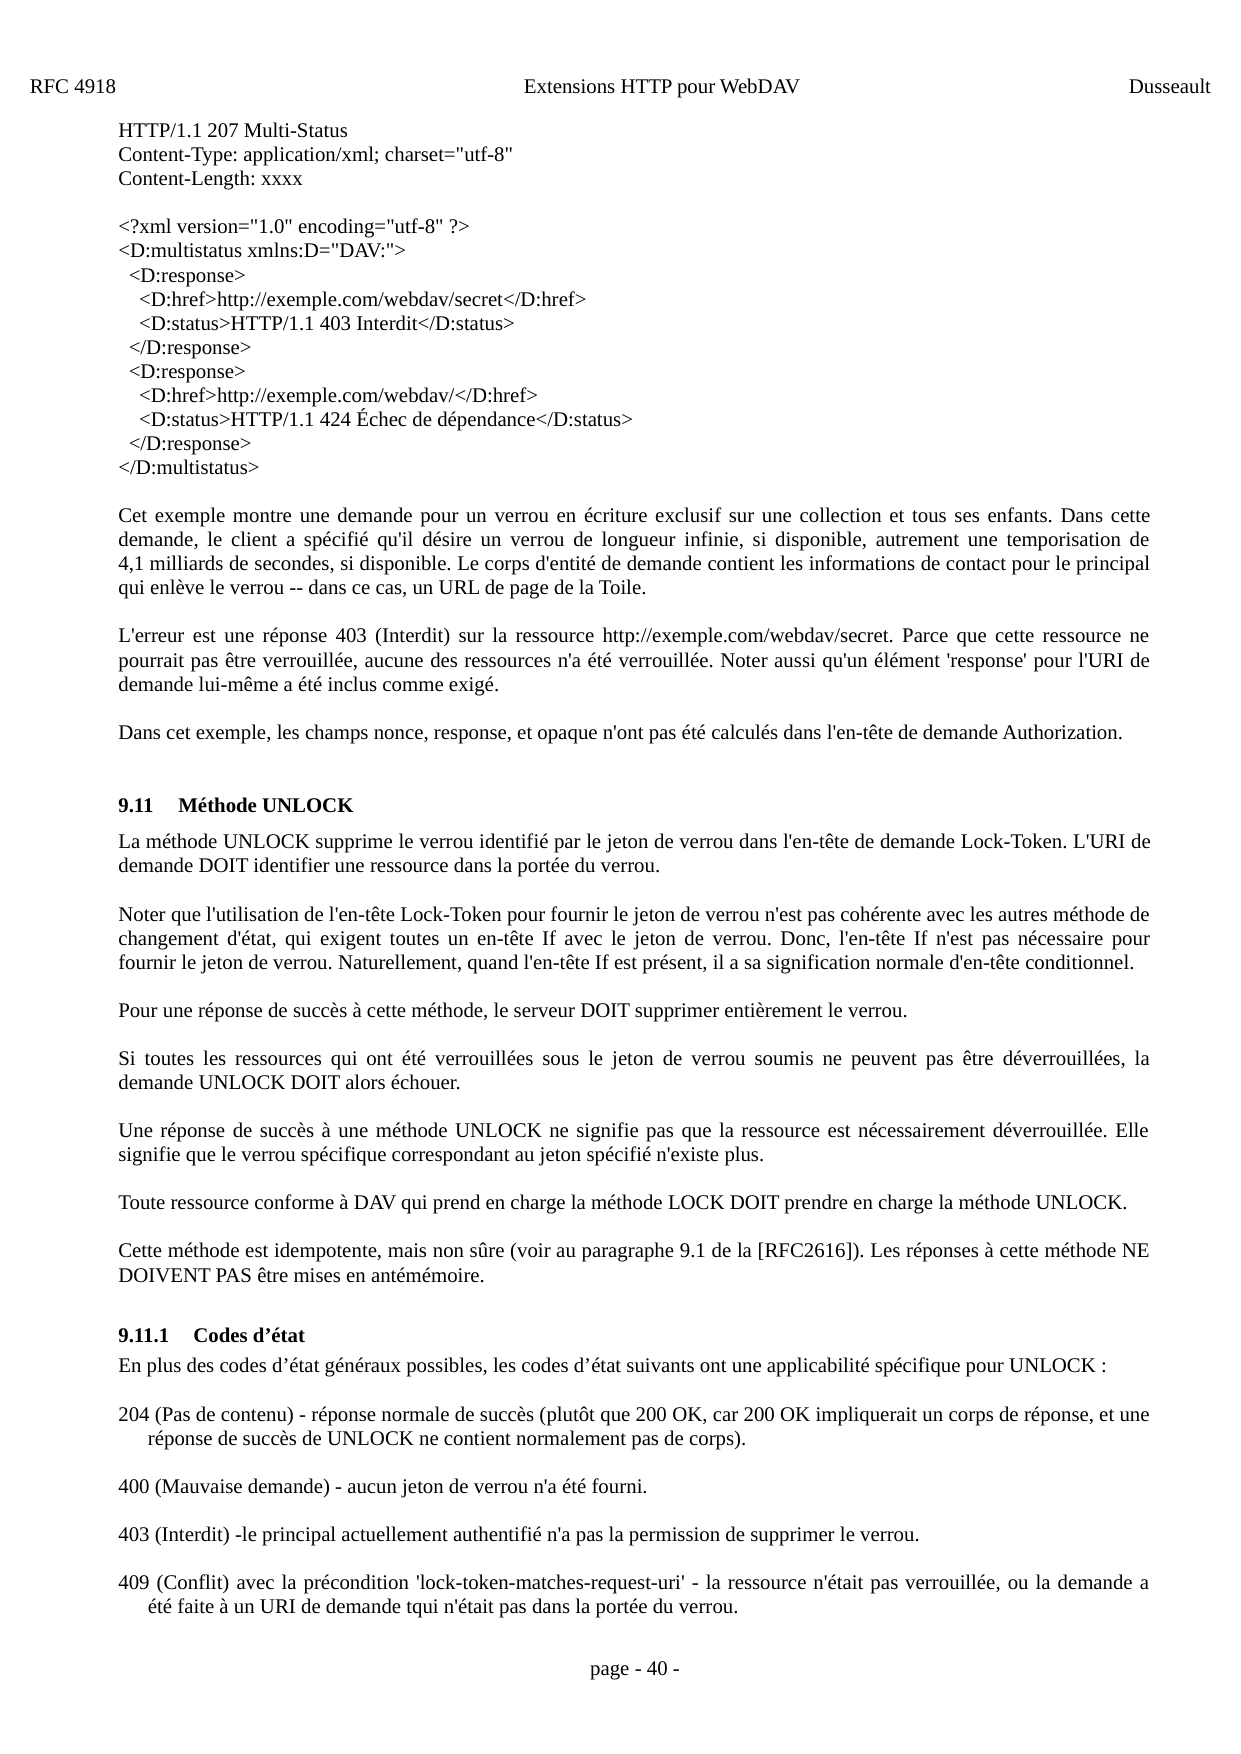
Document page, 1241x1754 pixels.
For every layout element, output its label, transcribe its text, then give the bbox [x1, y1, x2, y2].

text </D:response> [118, 431, 1152, 455]
text </D:multistatus> [118, 455, 1152, 479]
subtitle 9.11.1 Codes d’état [118, 1323, 1152, 1347]
text Cette méthode est idempotente, mais non sûre (voir au paragraphe 9.1 de la [RFC2616]). Les réponses à cette méthode NE DOIVENT PAS être mises en antémémoire. [118, 1238, 1152, 1287]
text 409 (Conflit) avec la précondition 'lock-token-matches-request-uri' - la ressource n'était pas verrouillée, ou la demande a été faite à un URI de demande tqui n'était pas dans la portée du verrou. [118, 1570, 1152, 1618]
text <D:status>HTTP/1.1 403 Interdit</D:status> [118, 311, 1152, 335]
text <D:status>HTTP/1.1 424 Échec de dépendance</D:status> [118, 407, 1152, 431]
text 403 (Interdit) -le principal actuellement authentifié n'a pas la permission de supprimer le verrou. [118, 1522, 1152, 1546]
text Dans cet exemple, les champs nonce, response, et opaque n'ont pas été calculés dans l'en-tête de demande Authorization. [118, 720, 1152, 744]
text HTTP/1.1 207 Multi-Status [118, 118, 1152, 142]
text Une réponse de succès à une méthode UNLOCK ne signifie pas que la ressource est nécessairement déverrouillée. Elle signifie que le verrou spécifique correspondant au jeton spécifié n'existe plus. [118, 1118, 1152, 1166]
text L'erreur est une réponse 403 (Interdit) sur la ressource http://exemple.com/webdav/secret. Parce que cette ressource ne pourrait pas être verrouillée, aucune des ressources n'a été verrouillée. Noter aussi qu'un élément 'response' pour l'URI de demande lui-même a été inclus comme exigé. [118, 623, 1152, 696]
text Pour une réponse de succès à cette méthode, le serveur DOIT supprimer entièrement le verrou. [118, 998, 1152, 1022]
text 400 (Mauvaise demande) - aucun jeton de verrou n'a été fourni. [118, 1474, 1152, 1498]
text La méthode UNLOCK supprime le verrou identifié par le jeton de verrou dans l'en-tête de demande Lock-Token. L'URI de demande DOIT identifier une ressource dans la portée du verrou. [118, 829, 1152, 877]
text <D:href>http://exemple.com/webdav/</D:href> [118, 383, 1152, 407]
text <D:response> [118, 359, 1152, 383]
text Toute ressource conforme à DAV qui prend en charge la méthode LOCK DOIT prendre en charge la méthode UNLOCK. [118, 1190, 1152, 1214]
text <D:response> [118, 262, 1152, 287]
text Noter que l'utilisation de l'en-tête Lock-Token pour fournir le jeton de verrou n'est pas cohérente avec les autres méthode de changement d'état, qui exigent toutes un en-tête If avec le jeton de verrou. Donc, l'en-tête If n'est pas nécessaire pour fournir le jeton de verrou. Naturellement, quand l'en-tête If est présent, il a sa signification normale d'en-tête conditionnel. [118, 902, 1152, 974]
text <?xml version="1.0" encoding="utf-8" ?> [118, 214, 1152, 238]
text <D:multistatus xmlns:D="DAV:"> [118, 238, 1152, 262]
text <D:href>http://exemple.com/webdav/secret</D:href> [118, 287, 1152, 311]
subtitle 9.11 Méthode UNLOCK [118, 793, 1152, 817]
text Content-Length: xxxx [118, 166, 1152, 190]
text Si toutes les ressources qui ont été verrouillées sous le jeton de verrou soumis ne peuvent pas être déverrouillées, la demande UNLOCK DOIT alors échouer. [118, 1046, 1152, 1094]
text 204 (Pas de contenu) - réponse normale de succès (plutôt que 200 OK, car 200 OK impliquerait un corps de réponse, et une réponse de succès de UNLOCK ne contient normalement pas de corps). [118, 1402, 1152, 1450]
text En plus des codes d’état généraux possibles, les codes d’état suivants ont une applicabilité spécifique pour UNLOCK : [118, 1353, 1152, 1377]
text Cet exemple montre une demande pour un verrou en écriture exclusif sur une collection et tous ses enfants. Dans cette demande, le client a spécifié qu'il désire un verrou de longueur infinie, si disponible, autrement une temporisation de 4,1 milliards de secondes, si disponible. Le corps d'entité de demande contient les informations de contact pour le principal qui enlève le verrou -- dans ce cas, un URL de page de la Toile. [118, 503, 1152, 599]
text Content-Type: application/xml; charset="utf-8" [118, 142, 1152, 166]
text </D:response> [118, 335, 1152, 359]
